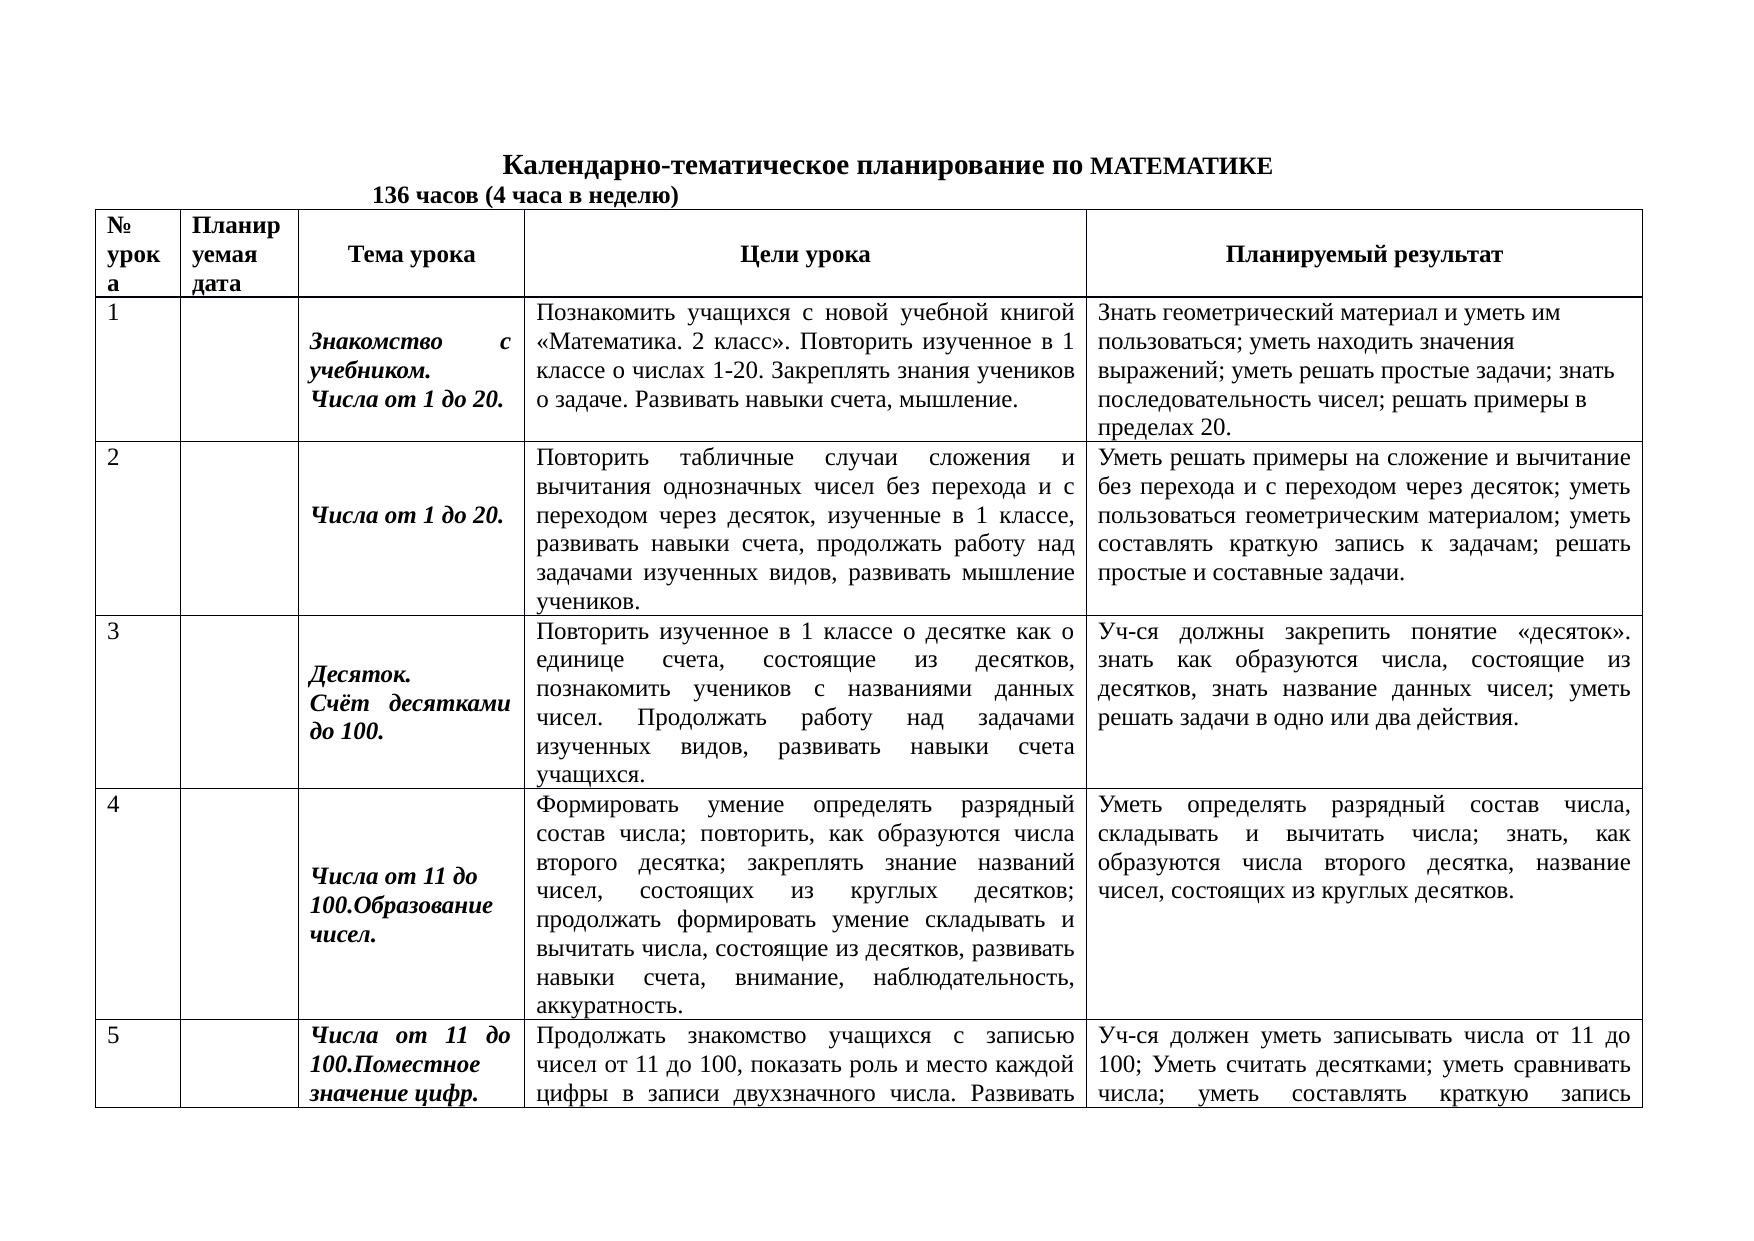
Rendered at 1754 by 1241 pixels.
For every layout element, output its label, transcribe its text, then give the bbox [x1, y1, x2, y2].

table_cell [181, 1020, 298, 1107]
table_cell Знать геометрический материал и уметь им пользоваться; уметь находить значения выражений; уметь решать простые задачи; знать последовательность чисел; решать примеры в пределах 20. [1087, 298, 1642, 441]
table_cell Десяток. Счёт десятками до 100. [299, 616, 524, 788]
table_cell 3 [96, 616, 180, 788]
table_header Планируемая дата [181, 210, 298, 296]
table_cell Уч-ся должны закрепить понятие «десяток». знать как образуются числа, состоящие из десятков, знать название данных чисел; уметь решать задачи в одно или два действия. [1087, 616, 1642, 788]
table_cell Числа от 11 до 100.Поместное значение цифр. [299, 1020, 524, 1107]
table_cell Повторить табличные случаи сложения и вычитания однозначных чисел без перехода и с переходом через десяток, изученные в 1 классе, развивать навыки счета, продолжать работу над задачами изученных видов, развивать мышление учеников. [525, 442, 1086, 615]
table_cell 4 [96, 789, 180, 1019]
table_header № урока [96, 210, 180, 296]
table_header Цели урока [525, 210, 1086, 296]
table_header Планируемый результат [1087, 210, 1642, 296]
table_cell Знакомство с учебником. Числа от 1 до 20. [299, 298, 524, 441]
table_cell Уч-ся должен уметь записывать числа от 11 до 100; Уметь считать десятками; уметь сравнивать числа; уметь составлять краткую запись [1087, 1020, 1642, 1107]
table_cell Формировать умение определять разрядный состав числа; повторить, как образуются числа второго десятка; закреплять знание названий чисел, состоящих из круглых десятков; продолжать формировать умение складывать и вычитать числа, состоящие из десятков, развивать навыки счета, внимание, наблюдательность, аккуратность. [525, 789, 1086, 1019]
table_cell Познакомить учащихся с новой учебной книгой «Математика. 2 класс». Повторить изученное в 1 классе о числах 1-20. Закреплять знания учеников о задаче. Развивать навыки счета, мышление. [525, 298, 1086, 441]
table_cell [181, 298, 298, 441]
table_cell 2 [96, 442, 180, 615]
table_cell Уметь решать примеры на сложение и вычитание без перехода и с переходом через десяток; уметь пользоваться геометрическим материалом; уметь составлять краткую запись к задачам; решать простые и составные задачи. [1087, 442, 1642, 615]
table_cell Числа от 11 до 100.Образование чисел. [299, 789, 524, 1019]
table_cell [181, 616, 298, 788]
text 136 часов (4 часа в неделю) [118, 180, 1657, 209]
table_cell Повторить изученное в 1 классе о десятке как о единице счета, состоящие из десятков, познакомить учеников с названиями данных чисел. Продолжать работу над задачами изученных видов, развивать навыки счета учащихся. [525, 616, 1086, 788]
table_cell 1 [96, 298, 180, 441]
table_cell Уметь определять разрядный состав числа, складывать и вычитать числа; знать, как образуются числа второго десятка, название чисел, состоящих из круглых десятков. [1087, 789, 1642, 1019]
table_cell [181, 442, 298, 615]
table_cell Продолжать знакомство учащихся с записью чисел от 11 до 100, показать роль и место каждой цифры в записи двухзначного числа. Развивать [525, 1020, 1086, 1107]
table_cell 5 [96, 1020, 180, 1107]
table_cell [181, 789, 298, 1019]
text Календарно-тематическое планирование по МАТЕМАТИКЕ [118, 147, 1657, 180]
table_header Тема урока [299, 210, 524, 296]
table_cell Числа от 1 до 20. [299, 442, 524, 615]
